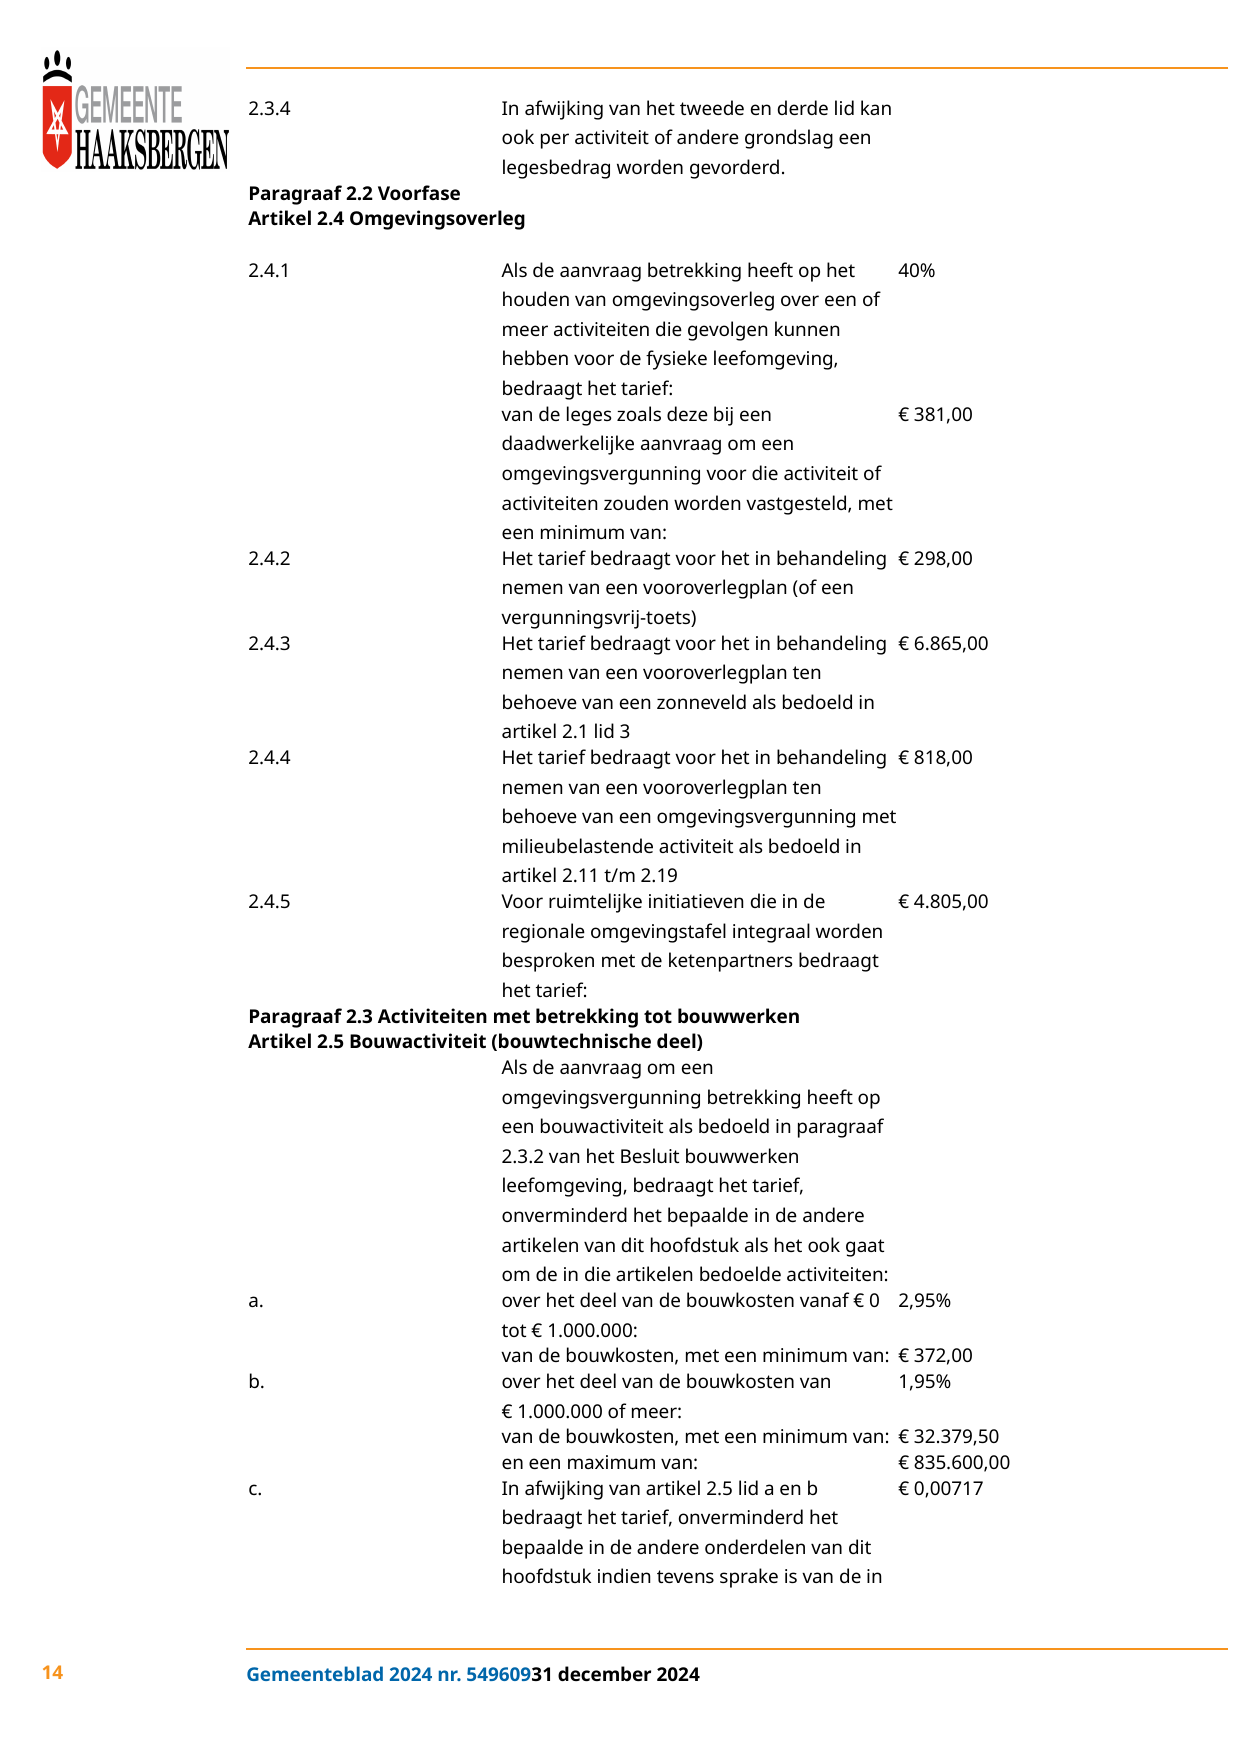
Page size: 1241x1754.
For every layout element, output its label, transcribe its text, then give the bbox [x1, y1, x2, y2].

table_cell 40% [898, 257, 1152, 401]
table_cell over het deel van de bouwkosten vanaf € 0 tot € 1.000.000: [501, 1287, 898, 1342]
table_cell [898, 1029, 1152, 1054]
table_cell 1,95% [898, 1368, 1152, 1423]
table_cell 2.4.4 [248, 744, 501, 888]
table_cell € 0,00717 [898, 1475, 1152, 1589]
table_cell 2.4.3 [248, 630, 501, 744]
table_cell b. [248, 1368, 501, 1423]
table_cell van de bouwkosten, met een minimum van: [501, 1343, 898, 1368]
table_cell € 298,00 [898, 545, 1152, 630]
table_cell 2.3.4 [248, 95, 501, 180]
table_cell [248, 1424, 501, 1449]
table_cell c. [248, 1475, 501, 1589]
table_cell 2.4.1 [248, 257, 501, 401]
table_cell van de leges zoals deze bij een daadwerkelijke aanvraag om een omgevingsvergunning voor die activiteit of activiteiten zouden worden vastgesteld, met een minimum van: [501, 401, 898, 545]
table_cell € 381,00 [898, 401, 1152, 545]
table_cell 2,95% [898, 1287, 1152, 1342]
table_cell [898, 1003, 1152, 1029]
table_cell Paragraaf 2.3 Activiteiten met betrekking tot bouwwerken [248, 1003, 898, 1029]
table_cell [898, 205, 1152, 231]
table_cell € 818,00 [898, 744, 1152, 888]
table_cell Voor ruimtelijke initiatieven die in de regionale omgevingstafel integraal worden besproken met de ketenpartners bedraagt het tarief: [501, 889, 898, 1003]
table_cell € 32.379,50 [898, 1424, 1152, 1449]
table_cell van de bouwkosten, met een minimum van: [501, 1424, 898, 1449]
table_cell [248, 231, 501, 257]
table_cell [248, 1054, 501, 1287]
table_cell In afwijking van artikel 2.5 lid a en b bedraagt het tarief, onverminderd het bepaalde in de andere onderdelen van dit hoofdstuk indien tevens sprake is van de in [501, 1475, 898, 1589]
table_cell € 6.865,00 [898, 630, 1152, 744]
table_cell Als de aanvraag om een omgevingsvergunning betrekking heeft op een bouwactiviteit als bedoeld in paragraaf 2.3.2 van het Besluit bouwwerken leefomgeving, bedraagt het tarief, onverminderd het bepaalde in de andere artikelen van dit hoofdstuk als het ook gaat om de in die artikelen bedoelde activiteiten: [501, 1054, 898, 1287]
table_cell [898, 231, 1152, 257]
table_cell [248, 1449, 501, 1475]
table_cell Paragraaf 2.2 Voorfase [248, 180, 898, 205]
table_cell [898, 95, 1152, 180]
table_cell [898, 180, 1152, 205]
table_cell € 835.600,00 [898, 1449, 1152, 1475]
table_cell [248, 401, 501, 545]
table_cell 2.4.5 [248, 889, 501, 1003]
table_cell [898, 1054, 1152, 1287]
table_cell a. [248, 1287, 501, 1342]
table_cell Het tarief bedraagt voor het in behandeling nemen van een vooroverlegplan ten behoeve van een zonneveld als bedoeld in artikel 2.1 lid 3 [501, 630, 898, 744]
table_cell € 372,00 [898, 1343, 1152, 1368]
table_cell Het tarief bedraagt voor het in behandeling nemen van een vooroverlegplan ten behoeve van een omgevingsvergunning met milieubelastende activiteit als bedoeld in artikel 2.11 t/m 2.19 [501, 744, 898, 888]
table_cell 2.4.2 [248, 545, 501, 630]
table_cell Als de aanvraag betrekking heeft op het houden van omgevingsoverleg over een of meer activiteiten die gevolgen kunnen hebben voor de fysieke leefomgeving, bedraagt het tarief: [501, 257, 898, 401]
table_cell [248, 1343, 501, 1368]
table_cell en een maximum van: [501, 1449, 898, 1475]
table_cell € 4.805,00 [898, 889, 1152, 1003]
table_cell over het deel van de bouwkosten van € 1.000.000 of meer: [501, 1368, 898, 1423]
table_cell [501, 231, 898, 257]
picture [41, 47, 231, 172]
table_cell Artikel 2.4 Omgevingsoverleg [248, 205, 898, 231]
table_cell Het tarief bedraagt voor het in behandeling nemen van een vooroverlegplan (of een vergunningsvrij-toets) [501, 545, 898, 630]
table_cell In afwijking van het tweede en derde lid kan ook per activiteit of andere grondslag een legesbedrag worden gevorderd. [501, 95, 898, 180]
table_cell Artikel 2.5 Bouwactiviteit (bouwtechnische deel) [248, 1029, 898, 1054]
